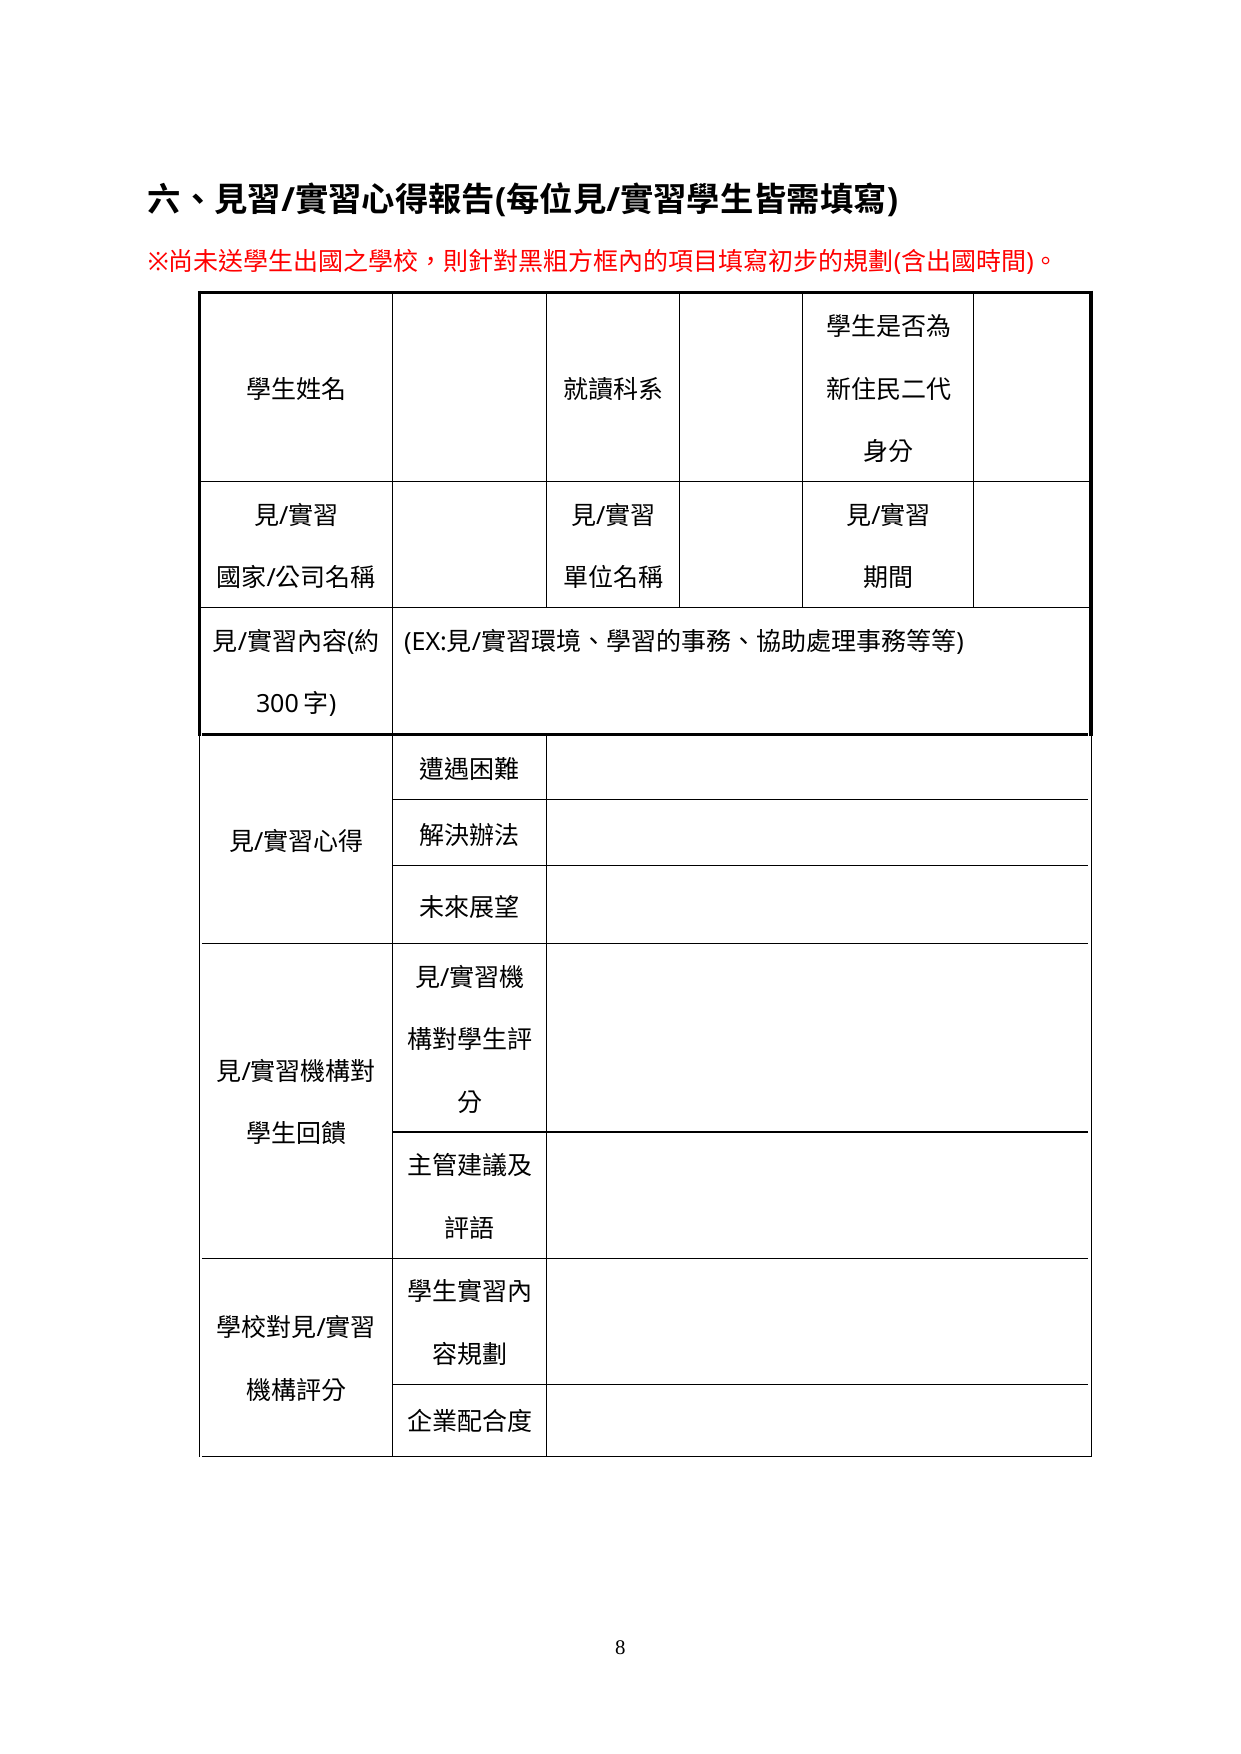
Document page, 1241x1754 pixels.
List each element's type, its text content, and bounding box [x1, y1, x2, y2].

table_header 學生是否為新住民二代身分 [803, 294, 973, 481]
table_cell 遭遇困難 [393, 736, 546, 799]
table_cell 見/實習心得 [200, 734, 392, 943]
table_cell 主管建議及評語 [393, 1133, 546, 1257]
table_cell [974, 482, 1089, 607]
table_cell 見/實習 期間 [803, 482, 973, 607]
table_cell [547, 943, 1091, 1131]
table_cell [547, 1258, 1091, 1383]
text ※尚未送學生出國之學校，則針對黑粗方框內的項目填寫初步的規劃(含出國時間)。 [148, 228, 1092, 291]
table_cell 未來展望 [393, 866, 546, 943]
table_cell [547, 1131, 1091, 1257]
table_cell [547, 799, 1091, 864]
table_cell 見/實習機構對學生回饋 [200, 943, 392, 1257]
table_cell [393, 482, 546, 607]
table_cell 學生實習內容規劃 [393, 1259, 546, 1383]
table_cell [547, 733, 1091, 799]
table_cell 見/實習 單位名稱 [547, 482, 679, 607]
table_cell 學校對見/實習機構評分 [200, 1258, 392, 1456]
table_cell [680, 482, 802, 607]
table_header 學生姓名 [201, 294, 392, 481]
table_header [974, 294, 1089, 481]
table_cell [547, 865, 1091, 943]
text 六、見習/實習心得報告(每位見/實習學生皆需填寫) [148, 166, 1092, 228]
table_cell 見/實習機構對學生評分 [393, 944, 546, 1131]
table_header 就讀科系 [547, 294, 679, 481]
table_cell 企業配合度 [393, 1385, 546, 1456]
table_cell [547, 1384, 1091, 1456]
table_cell 見/實習內容(約300字) [201, 608, 392, 733]
table_cell 見/實習 國家/公司名稱 [201, 482, 392, 607]
table_header [680, 294, 802, 481]
table_cell (EX:見/實習環境、學習的事務、協助處理事務等等) [393, 608, 1089, 733]
table_header [393, 294, 546, 481]
table_cell 解決辦法 [393, 800, 546, 864]
